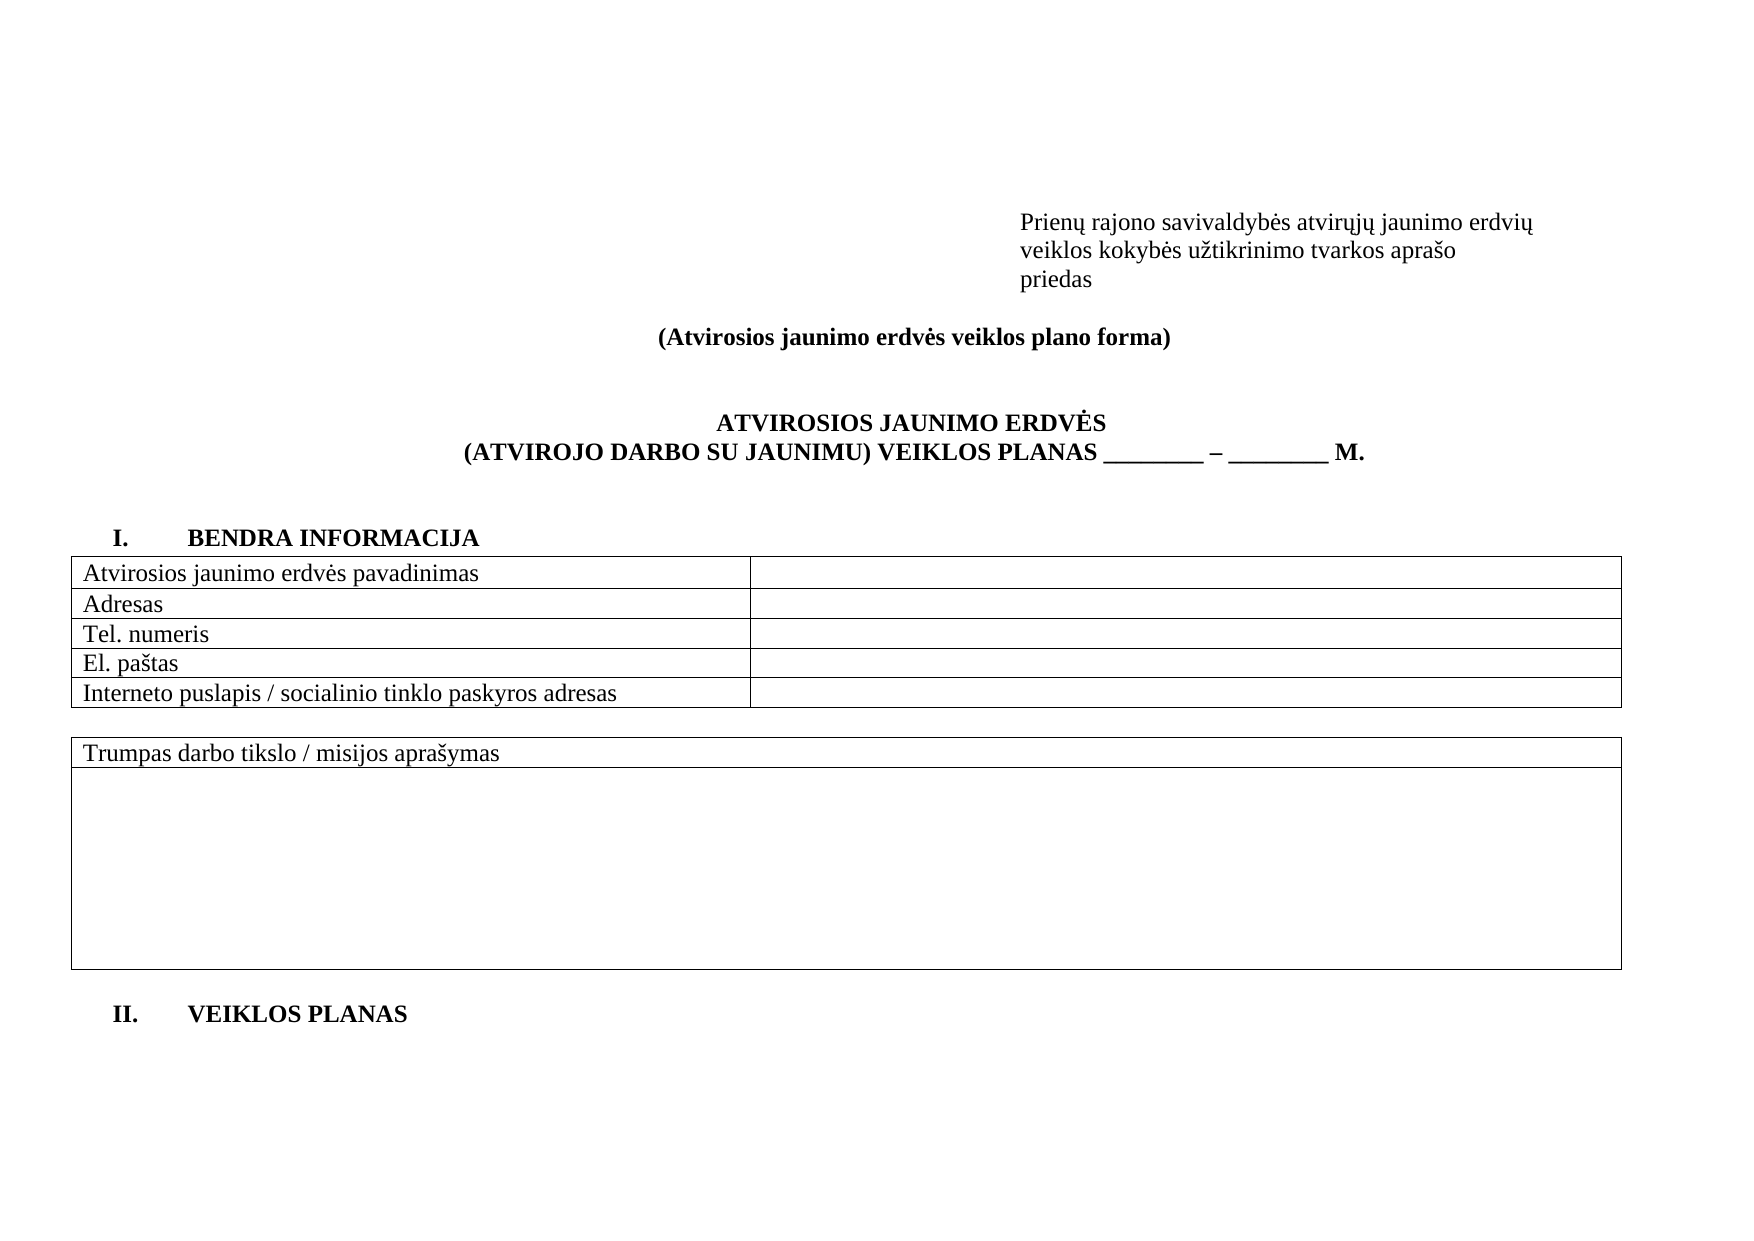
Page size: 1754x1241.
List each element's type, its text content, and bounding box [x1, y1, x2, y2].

table_cell [751, 619, 1621, 647]
table_cell [72, 768, 1621, 969]
text Prienų rajono savivaldybės atvirųjų jaunimo erdvių [1020, 207, 1679, 235]
text veiklos kokybės užtikrinimo tvarkos aprašo [1020, 235, 1679, 264]
text (Atvirosios jaunimo erdvės veiklos plano forma) [150, 322, 1679, 350]
text I. BENDRA INFORMACIJA [112, 523, 1679, 552]
table_cell Tel. numeris [72, 619, 750, 647]
text ATVIROSIOS JAUNIMO ERDVĖS [150, 408, 1679, 437]
table_cell Interneto puslapis / socialinio tinklo paskyros adresas [72, 678, 750, 707]
text II. VEIKLOS PLANAS [112, 999, 1679, 1027]
text (ATVIROJO DARBO SU JAUNIMU) VEIKLOS PLANAS ________ – ________ M. [150, 437, 1679, 465]
table_cell [751, 649, 1621, 677]
table_cell El. paštas [72, 649, 750, 677]
table_header Trumpas darbo tikslo / misijos aprašymas [72, 738, 1621, 767]
table_cell Adresas [72, 589, 750, 618]
text priedas [1020, 264, 1679, 293]
table_header [751, 557, 1621, 588]
table_header Atvirosios jaunimo erdvės pavadinimas [72, 557, 750, 588]
table_cell [751, 589, 1621, 618]
table_cell [751, 678, 1621, 707]
